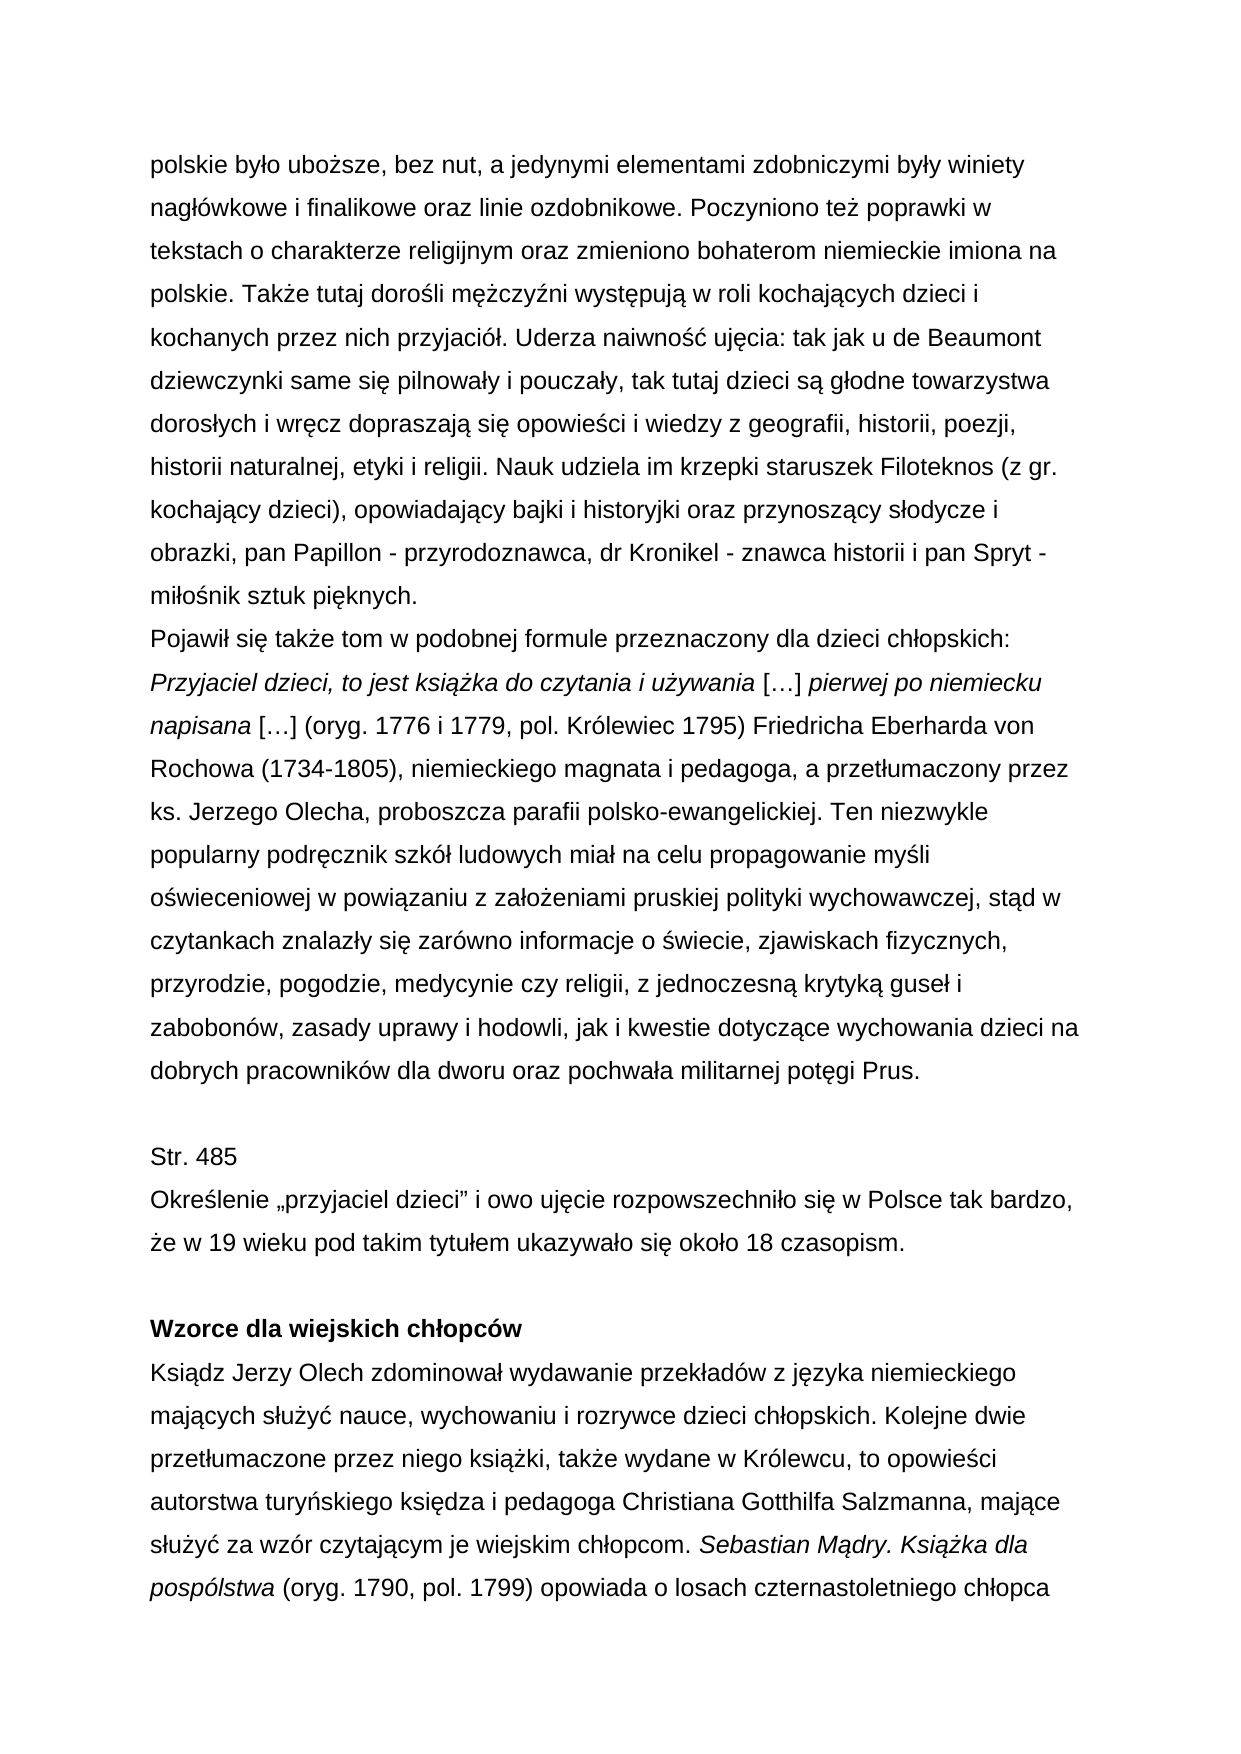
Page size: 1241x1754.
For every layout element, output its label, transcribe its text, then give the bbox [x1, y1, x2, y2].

subtitle Wzorce dla wiejskich chłopców [150, 1314, 1090, 1343]
text Określenie „przyjaciel dzieci” i owo ujęcie rozpowszechniło się w Polsce tak bardzo, że w 19 wieku pod takim tytułem ukazywało się około 18 czasopism. [150, 1185, 1090, 1257]
text polskie było uboższe, bez nut, a jedynymi elementami zdobniczymi były winiety nagłówkowe i finalikowe oraz linie ozdobnikowe. Poczyniono też poprawki w tekstach o charakterze religijnym oraz zmieniono bohaterom niemieckie imiona na polskie. Także tutaj dorośli mężczyźni występują w roli kochających dzieci i kochanych przez nich przyjaciół. Uderza naiwność ujęcia: tak jak u de Beaumont dziewczynki same się pilnowały i pouczały, tak tutaj dzieci są głodne towarzystwa dorosłych i wręcz dopraszają się opowieści i wiedzy z geografii, historii, poezji, historii naturalnej, etyki i religii. Nauk udziela im krzepki staruszek Filoteknos (z gr. kochający dzieci), opowiadający bajki i historyjki oraz przynoszący słodycze i obrazki, pan Papillon - przyrodoznawca, dr Kronikel - znawca historii i pan Spryt - miłośnik sztuk pięknych. [150, 150, 1090, 610]
text Ksiądz Jerzy Olech zdominował wydawanie przekładów z języka niemieckiego mających służyć nauce, wychowaniu i rozrywce dzieci chłopskich. Kolejne dwie przetłumaczone przez niego książki, także wydane w Królewcu, to opowieści autorstwa turyńskiego księdza i pedagoga Christiana Gotthilfa Salzmanna, mające służyć za wzór czytającym je wiejskim chłopcom. Sebastian Mądry. Książka dla pospólstwa (oryg. 1790, pol. 1799) opowiada o losach czternastoletniego chłopca [150, 1357, 1090, 1602]
text Str. 485 [150, 1142, 1090, 1171]
text Pojawił się także tom w podobnej formule przeznaczony dla dzieci chłopskich: Przyjaciel dzieci, to jest książka do czytania i używania […] pierwej po niemiecku napisana […] (oryg. 1776 i 1779, pol. Królewiec 1795) Friedricha Eberharda von Rochowa (1734-1805), niemieckiego magnata i pedagoga, a przetłumaczony przez ks. Jerzego Olecha, proboszcza parafii polsko-ewangelickiej. Ten niezwykle popularny podręcznik szkół ludowych miał na celu propagowanie myśli oświeceniowej w powiązaniu z założeniami pruskiej polityki wychowawczej, stąd w czytankach znalazły się zarówno informacje o świecie, zjawiskach fizycznych, przyrodzie, pogodzie, medycynie czy religii, z jednoczesną krytyką guseł i zabobonów, zasady uprawy i hodowli, jak i kwestie dotyczące wychowania dzieci na dobrych pracowników dla dworu oraz pochwała militarnej potęgi Prus. [150, 624, 1090, 1084]
